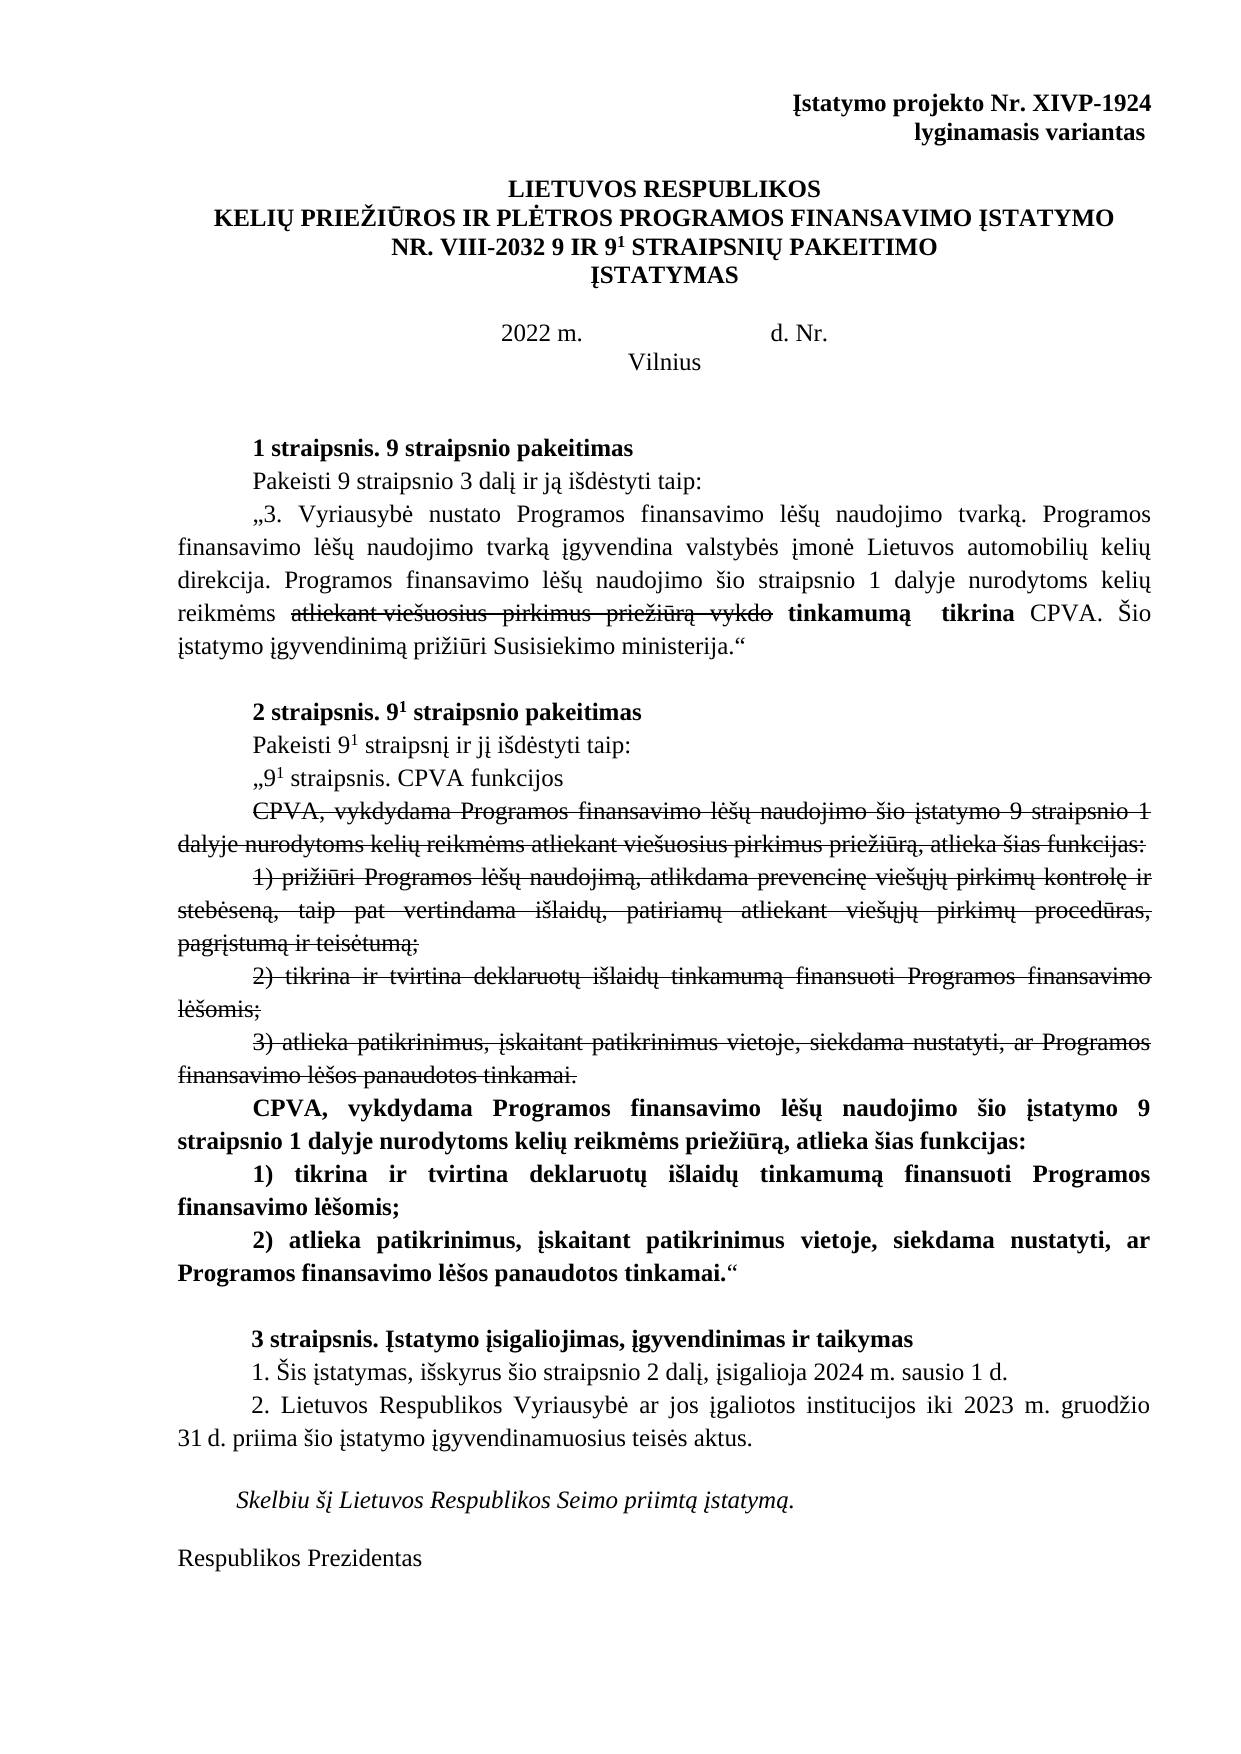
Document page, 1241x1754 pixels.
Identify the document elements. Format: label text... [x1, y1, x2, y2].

text 1) tikrina ir tvirtina deklaruotų išlaidų tinkamumą finansuoti Programos finansavimo lėšomis; [177, 1159, 1152, 1221]
text Įstatymo projekto Nr. XIVP-1924 [177, 88, 1152, 117]
text 3) atlieka patikrinimus, įskaitant patikrinimus vietoje, siekdama nustatyti, ar Programos finansavimo lėšos panaudotos tinkamai. [177, 1027, 1152, 1089]
text 2022 m. d. Nr. [177, 318, 1152, 347]
text 3 straipsnis. Įstatymo įsigaliojimas, įgyvendinimas ir taikymas [177, 1324, 1152, 1353]
text 1) prižiūri Programos lėšų naudojimą, atlikdama prevencinę viešųjų pirkimų kontrolę ir stebėseną, taip pat vertindama išlaidų, patiriamų atliekant viešųjų pirkimų procedūras, pagrįstumą ir teisėtumą; [177, 912, 1152, 957]
text 2) atlieka patikrinimus, įskaitant patikrinimus vietoje, siekdama nustatyti, ar Programos finansavimo lėšos panaudotos tinkamai.“ [177, 1225, 1152, 1287]
text 2) tikrina ir tvirtina deklaruotų išlaidų tinkamumą finansuoti Programos finansavimo lėšomis; [177, 961, 1152, 1023]
text „91 straipsnis. CPVA funkcijos [177, 763, 1152, 792]
text Respublikos Prezidentas [177, 1543, 1152, 1571]
text 1. Šis įstatymas, išskyrus šio straipsnio 2 dalį, įsigalioja 2024 m. sausio 1 d. [177, 1357, 1152, 1386]
text CPVA, vykdydama Programos finansavimo lėšų naudojimo šio įstatymo 9 straipsnio 1 dalyje nurodytoms kelių reikmėms priežiūrą, atlieka šias funkcijas: [177, 1093, 1152, 1155]
text Pakeisti 91 straipsnį ir jį išdėstyti taip: [177, 730, 1152, 759]
text KELIŲ PRIEŽIŪROS IR PLĖTROS PROGRAMOS FINANSAVIMO ĮSTATYMO NR. VIII-2032 9 ir 91 straipsnių pakeitimo [177, 203, 1152, 260]
text 2. Lietuvos Respublikos Vyriausybė ar jos įgaliotos institucijos iki 2023 m. gruodžio 31 d. priima šio įstatymo įgyvendinamuosius teisės aktus. [177, 1390, 1152, 1452]
text „3. Vyriausybė nustato Programos finansavimo lėšų naudojimo tvarką. Programos finansavimo lėšų naudojimo tvarką įgyvendina valstybės įmonė Lietuvos automobilių kelių direkcija. Programos finansavimo lėšų naudojimo šio straipsnio 1 dalyje nurodytoms kelių reikmėms atliekant viešuosius pirkimus priežiūrą vykdo tinkamumą tikrina CPVA. Šio įstatymo įgyvendinimą prižiūri Susisiekimo ministerija.“ [177, 499, 1152, 660]
text Skelbiu šį Lietuvos Respublikos Seimo priimtą įstatymą. [177, 1485, 1152, 1514]
text LIETUVOS RESPUBLIKOS [177, 174, 1152, 203]
text 1) prižiūri Programos lėšų naudojimą, atlikdama prevencinę viešųjų pirkimų kontrolę ir stebėseną, taip pat vertindama išlaidų, patiriamų atliekant viešųjų pirkimų procedūras, pagrįstumą ir teisėtumą; [177, 862, 1152, 911]
text lyginamasis variantas [177, 117, 1152, 145]
text Vilnius [177, 347, 1152, 375]
text CPVA, vykdydama Programos finansavimo lėšų naudojimo šio įstatymo 9 straipsnio 1 dalyje nurodytoms kelių reikmėms atliekant viešuosius pirkimus priežiūrą, atlieka šias funkcijas: [177, 796, 1152, 858]
text ĮSTATYMAS [177, 260, 1152, 289]
text 1 straipsnis. 9 straipsnio pakeitimas [177, 433, 1152, 462]
text 2 straipsnis. 91 straipsnio pakeitimas [177, 697, 1152, 726]
text Pakeisti 9 straipsnio 3 dalį ir ją išdėstyti taip: [177, 466, 1152, 494]
